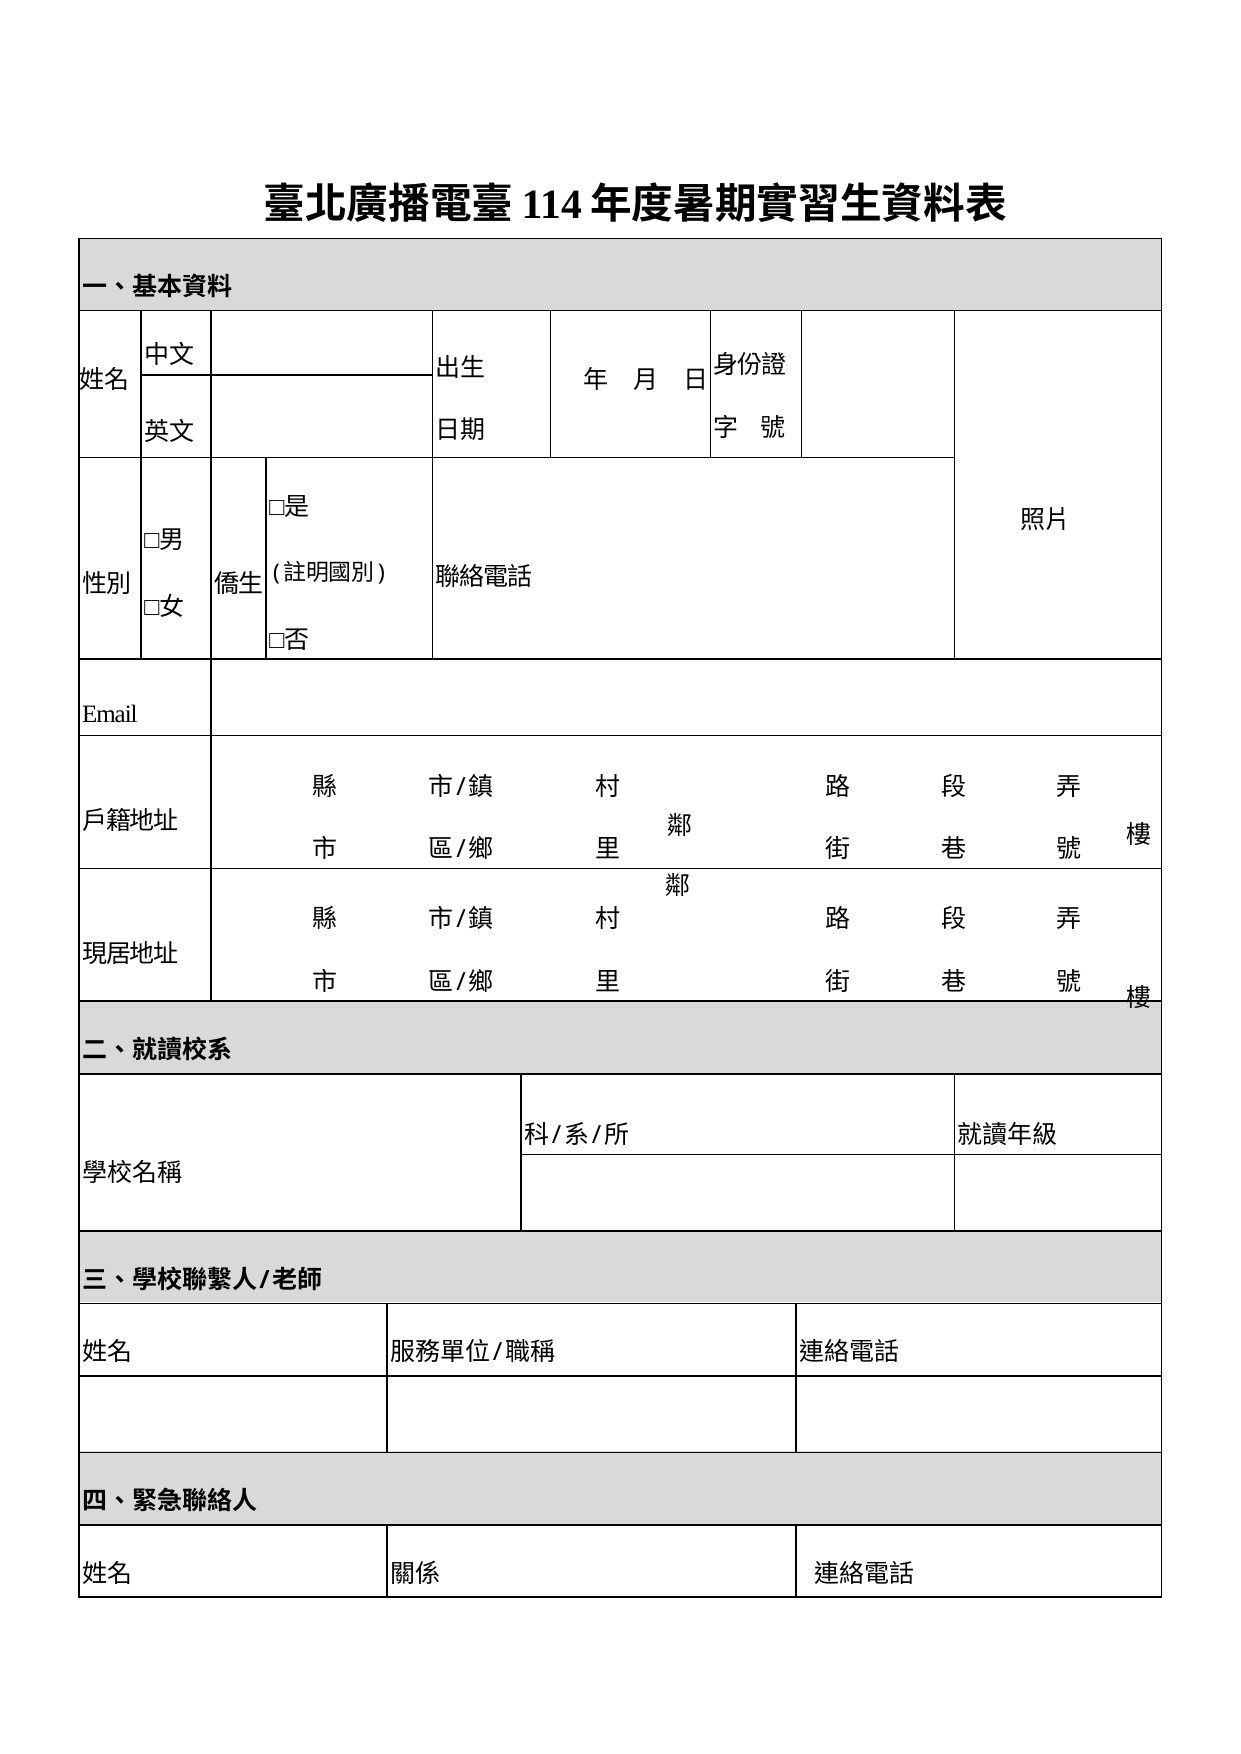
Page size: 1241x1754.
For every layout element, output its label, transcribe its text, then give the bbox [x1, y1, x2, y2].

table_cell [955, 1155, 1161, 1230]
table_cell [212, 311, 432, 374]
table_cell 聯絡電話 [433, 458, 954, 658]
table_cell 性別 [80, 458, 140, 658]
table_cell [522, 1155, 954, 1230]
table_cell 身份證字 號 [711, 311, 801, 457]
text 臺北廣播電臺114年度暑期實習生資料表 [75, 158, 1195, 221]
table_cell 就讀年級 [955, 1075, 1161, 1153]
table_cell 僑生 [212, 458, 265, 658]
table_cell 四、緊急聯絡人 [80, 1453, 1161, 1524]
table_cell □是 (註明國別) □否 [267, 458, 432, 658]
table_cell □男 □女 [142, 458, 210, 658]
table_cell 現居地址 [80, 869, 210, 1000]
table_cell [797, 1377, 1161, 1451]
table_cell 姓名 [80, 311, 140, 457]
table_cell 三、學校聯繫人/老師 [80, 1232, 1161, 1302]
table_cell 年 月 日 [551, 311, 710, 457]
table_cell 縣 市/鎮 村 路 段 弄 市 區/鄉 里 街 巷 號 [212, 736, 1161, 868]
table_cell 照片 [955, 311, 1161, 658]
table_cell 姓名 [80, 1526, 386, 1596]
table_cell [388, 1377, 795, 1451]
table_cell 連絡電話 [797, 1526, 1161, 1596]
table_cell Email [80, 660, 210, 735]
table_cell [212, 376, 432, 457]
table_cell 科/系/所 [522, 1075, 954, 1153]
table_cell 關係 [388, 1526, 795, 1596]
table_cell 連絡電話 [797, 1304, 1161, 1375]
table_cell 英文 [142, 376, 210, 457]
table_cell 戶籍地址 [80, 736, 210, 868]
table_cell [802, 311, 954, 457]
table_cell [80, 1377, 386, 1451]
table_cell 縣 市/鎮 村 路 段 弄 市 區/鄉 里 街 巷 號 [212, 869, 1161, 1000]
table_cell 中文 [142, 311, 210, 374]
table_cell [212, 660, 1161, 735]
table_cell 姓名 [80, 1304, 386, 1375]
table_cell 二、就讀校系 [80, 1002, 1161, 1073]
table_cell 服務單位/職稱 [388, 1304, 795, 1375]
table_cell 學校名稱 [80, 1075, 520, 1230]
table_header 一、基本資料 [80, 239, 1161, 310]
table_cell 出生 日期 [433, 311, 550, 457]
